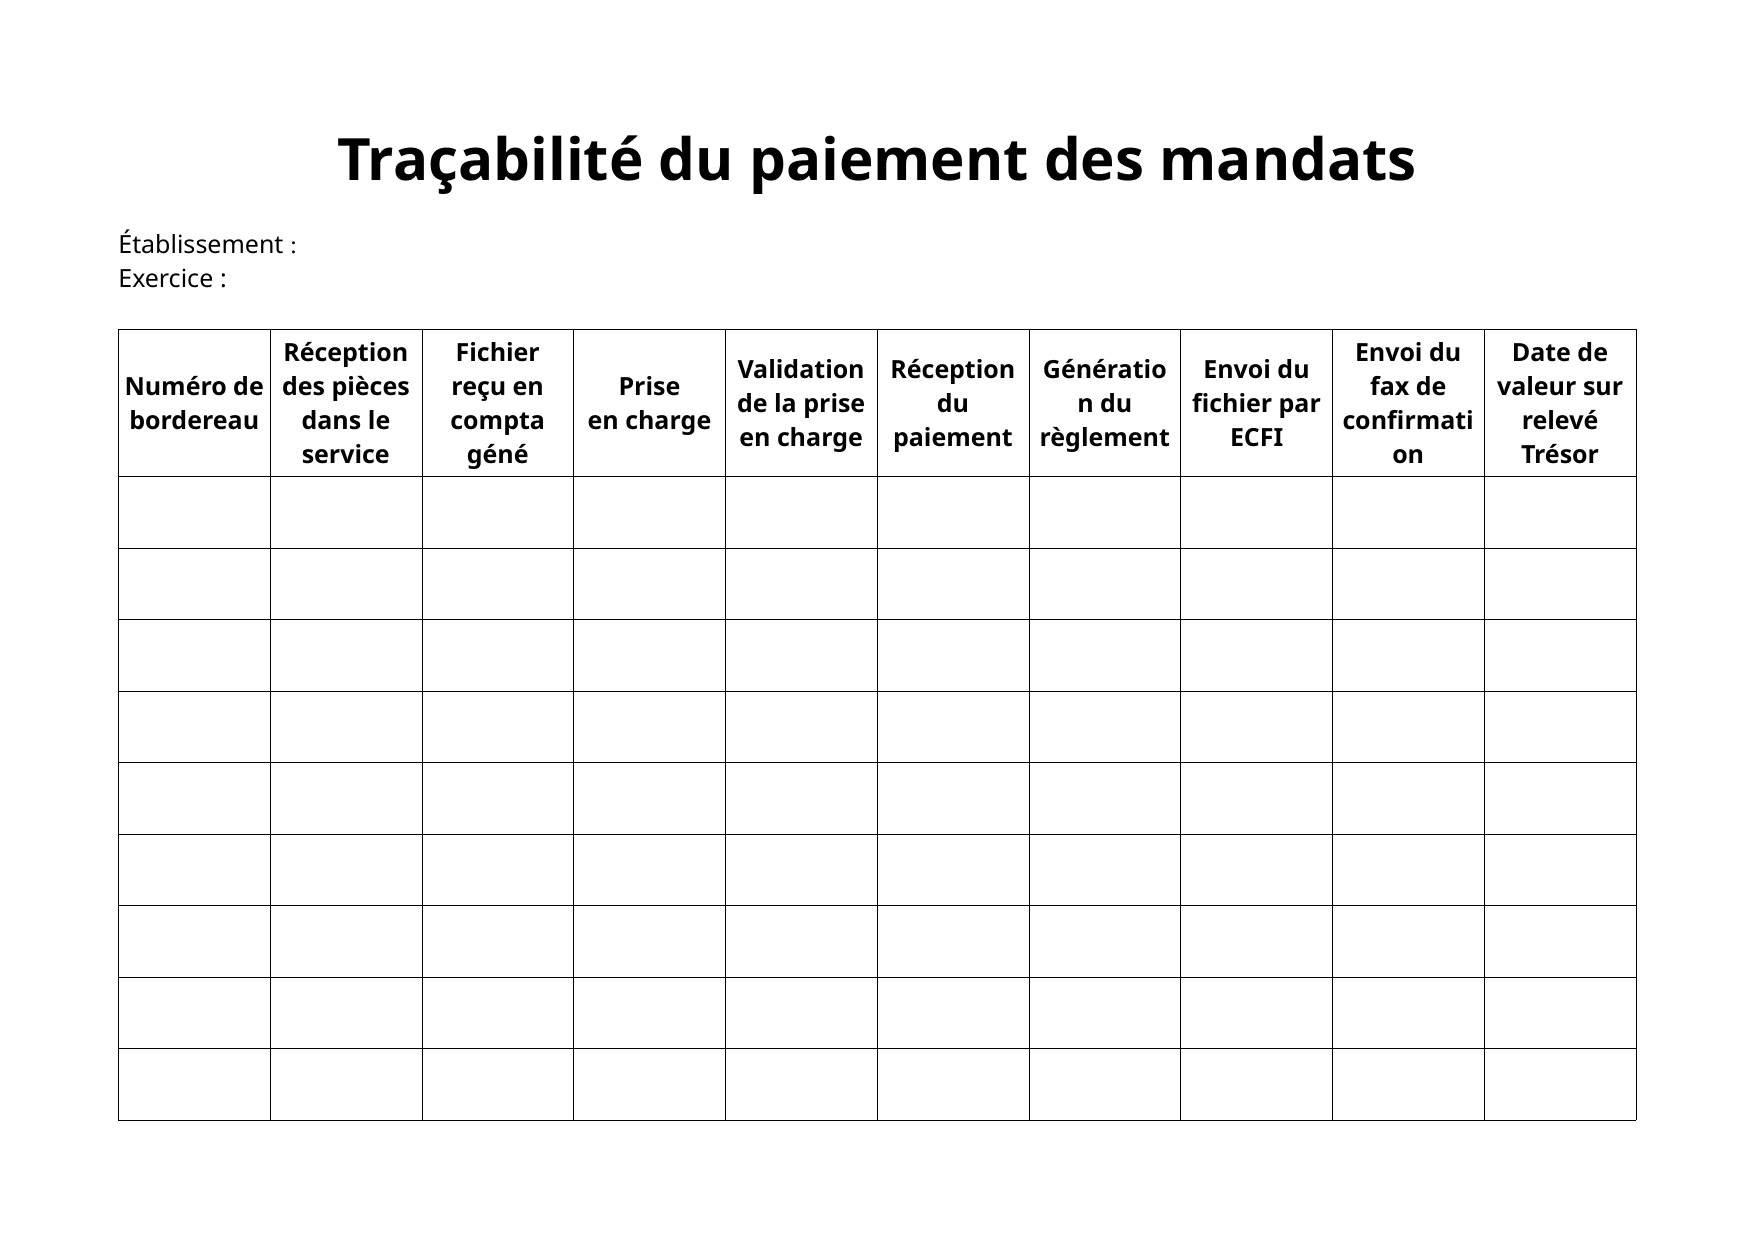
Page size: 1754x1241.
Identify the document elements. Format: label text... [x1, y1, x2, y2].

table_cell [423, 549, 573, 619]
table_cell [119, 1049, 270, 1119]
text Traçabilité du paiement des mandats [118, 118, 1636, 198]
table_header Numéro de bordereau [119, 330, 270, 476]
table_header Fichier reçu en compta géné [423, 330, 573, 476]
table_cell [271, 549, 422, 619]
table_header Validation de la prise en charge [726, 330, 877, 476]
table_cell [1485, 835, 1636, 905]
table_cell [1333, 620, 1484, 691]
table_cell [271, 692, 422, 762]
table_cell [878, 763, 1029, 834]
table_cell [119, 978, 270, 1048]
table_cell [423, 763, 573, 834]
table_cell [271, 477, 422, 548]
table_cell [1485, 620, 1636, 691]
table_cell [726, 763, 877, 834]
table_cell [1333, 549, 1484, 619]
table_cell [726, 620, 877, 691]
table_cell [878, 978, 1029, 1048]
table_cell [1333, 906, 1484, 977]
text Exercice : [118, 260, 1636, 294]
table_cell [423, 835, 573, 905]
table_cell [1181, 620, 1332, 691]
table_cell [1485, 906, 1636, 977]
table_cell [1030, 692, 1180, 762]
table_cell [574, 906, 725, 977]
table_cell [1333, 477, 1484, 548]
table_cell [726, 978, 877, 1048]
table_cell [1333, 835, 1484, 905]
table_cell [1181, 835, 1332, 905]
table_cell [119, 906, 270, 977]
table_cell [423, 477, 573, 548]
table_cell [271, 835, 422, 905]
table_cell [878, 906, 1029, 977]
table_cell [574, 620, 725, 691]
table_cell [1030, 835, 1180, 905]
table_cell [1485, 549, 1636, 619]
table_cell [726, 1049, 877, 1119]
table_cell [574, 477, 725, 548]
table_cell [423, 978, 573, 1048]
table_cell [119, 835, 270, 905]
table_cell [1181, 1049, 1332, 1119]
table_cell [1030, 1049, 1180, 1119]
table_cell [574, 692, 725, 762]
table_cell [1030, 549, 1180, 619]
table_cell [1333, 1049, 1484, 1119]
table_cell [1030, 620, 1180, 691]
table_cell [271, 1049, 422, 1119]
table_cell [119, 692, 270, 762]
table_cell [1181, 549, 1332, 619]
table_cell [1485, 763, 1636, 834]
table_cell [271, 906, 422, 977]
table_cell [878, 1049, 1029, 1119]
table_cell [1181, 763, 1332, 834]
table_cell [726, 906, 877, 977]
table_cell [1181, 978, 1332, 1048]
table_cell [574, 1049, 725, 1119]
table_cell [1030, 906, 1180, 977]
text Établissement : [118, 226, 1636, 260]
table_cell [726, 549, 877, 619]
table_cell [1485, 1049, 1636, 1119]
table_cell [119, 477, 270, 548]
table_cell [574, 763, 725, 834]
table_cell [574, 978, 725, 1048]
table_cell [423, 620, 573, 691]
table_cell [119, 620, 270, 691]
table_cell [878, 477, 1029, 548]
table_cell [423, 692, 573, 762]
table_cell [1030, 763, 1180, 834]
table_cell [1181, 477, 1332, 548]
table_header Envoi du fax de confirmation [1333, 330, 1484, 476]
table_header Date de valeur sur relevé Trésor [1485, 330, 1636, 476]
table_cell [1485, 477, 1636, 548]
table_cell [726, 477, 877, 548]
table_cell [878, 835, 1029, 905]
table_cell [1333, 692, 1484, 762]
table_cell [1030, 978, 1180, 1048]
table_cell [878, 549, 1029, 619]
table_cell [1333, 978, 1484, 1048]
table_cell [271, 763, 422, 834]
table_header Prise en charge [574, 330, 725, 476]
table_cell [726, 692, 877, 762]
table_cell [1485, 978, 1636, 1048]
table_cell [1181, 692, 1332, 762]
table_cell [119, 763, 270, 834]
table_cell [271, 978, 422, 1048]
table_cell [574, 549, 725, 619]
table_cell [574, 835, 725, 905]
table_cell [878, 692, 1029, 762]
table_cell [1030, 477, 1180, 548]
table_cell [423, 906, 573, 977]
table_cell [726, 835, 877, 905]
table_cell [271, 620, 422, 691]
table_cell [423, 1049, 573, 1119]
table_header Génération du règlement [1030, 330, 1180, 476]
table_cell [1181, 906, 1332, 977]
table_header Envoi du fichier par ECFI [1181, 330, 1332, 476]
table_cell [1333, 763, 1484, 834]
table_cell [878, 620, 1029, 691]
table_header Réception du paiement [878, 330, 1029, 476]
table_cell [119, 549, 270, 619]
table_header Réception des pièces dans le service [271, 330, 422, 476]
table_cell [1485, 692, 1636, 762]
